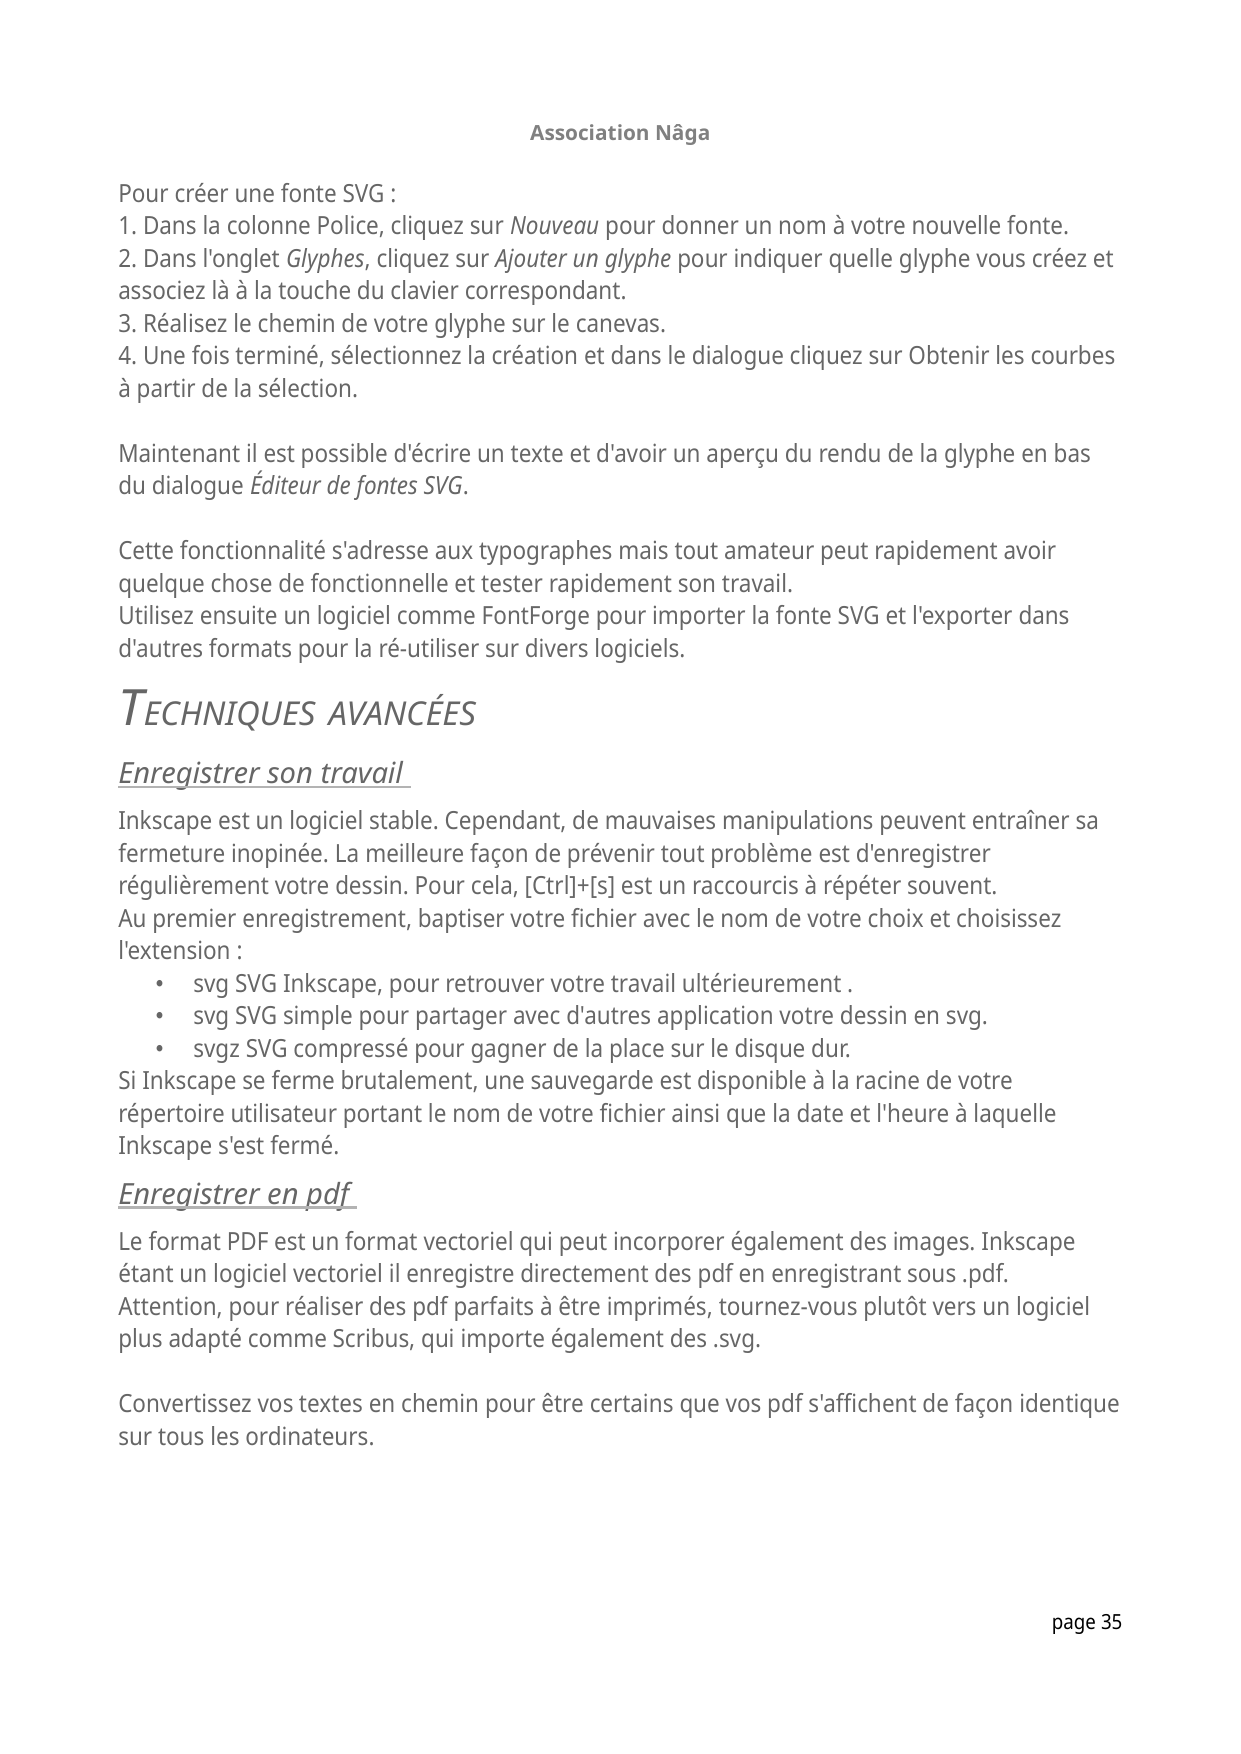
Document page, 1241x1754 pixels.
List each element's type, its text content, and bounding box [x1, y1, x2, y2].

text Utilisez ensuite un logiciel comme FontForge pour importer la fonte SVG et l'exporter dans d'autres formats pour la ré-utiliser sur divers logiciels. [118, 598, 1122, 663]
list svgz SVG compressé pour gagner de la place sur le disque dur. [156, 1031, 1122, 1064]
text 4. Une fois terminé, sélectionnez la création et dans le dialogue cliquez sur Obtenir les courbes à partir de la sélection. [118, 338, 1122, 403]
text 3. Réalisez le chemin de votre glyphe sur le canevas. [118, 306, 1122, 338]
text Cette fonctionnalité s'adresse aux typographes mais tout amateur peut rapidement avoir quelque chose de fonctionnelle et tester rapidement son travail. [118, 533, 1122, 598]
text Pour créer une fonte SVG : [118, 176, 1122, 208]
text 2. Dans l'onglet Glyphes, cliquez sur Ajouter un glyphe pour indiquer quelle glyphe vous créez et associez là à la touche du clavier correspondant. [118, 241, 1122, 306]
text Convertissez vos textes en chemin pour être certains que vos pdf s'affichent de façon identique sur tous les ordinateurs. [118, 1387, 1122, 1452]
subtitle Techniques avancées [118, 672, 1122, 741]
text Inkscape est un logiciel stable. Cependant, de mauvaises manipulations peuvent entraîner sa fermeture inopinée. La meilleure façon de prévenir tout problème est d'enregistrer régulièrement votre dessin. Pour cela, [Ctrl]+[s] est un raccourcis à répéter souvent. [118, 804, 1122, 901]
text Le format PDF est un format vectoriel qui peut incorporer également des images. Inkscape étant un logiciel vectoriel il enregistre directement des pdf en enregistrant sous .pdf. [118, 1224, 1122, 1289]
subtitle Enregistrer en pdf [118, 1173, 1122, 1213]
text Maintenant il est possible d'écrire un texte et d'avoir un aperçu du rendu de la glyphe en bas du dialogue Éditeur de fontes SVG. [118, 436, 1122, 501]
text Au premier enregistrement, baptiser votre fichier avec le nom de votre choix et choisissez l'extension : [118, 901, 1122, 966]
text Attention, pour réaliser des pdf parfaits à être imprimés, tournez-vous plutôt vers un logiciel plus adapté comme Scribus, qui importe également des .svg. [118, 1289, 1122, 1354]
subtitle Enregistrer son travail [118, 752, 1122, 792]
text Si Inkscape se ferme brutalement, une sauvegarde est disponible à la racine de votre répertoire utilisateur portant le nom de votre fichier ainsi que la date et l'heure à laquelle Inkscape s'est fermé. [118, 1064, 1122, 1161]
text 1. Dans la colonne Police, cliquez sur Nouveau pour donner un nom à votre nouvelle fonte. [118, 208, 1122, 241]
list svg SVG simple pour partager avec d'autres application votre dessin en svg. [156, 999, 1122, 1031]
list svg SVG Inkscape, pour retrouver votre travail ultérieurement . [156, 966, 1122, 999]
